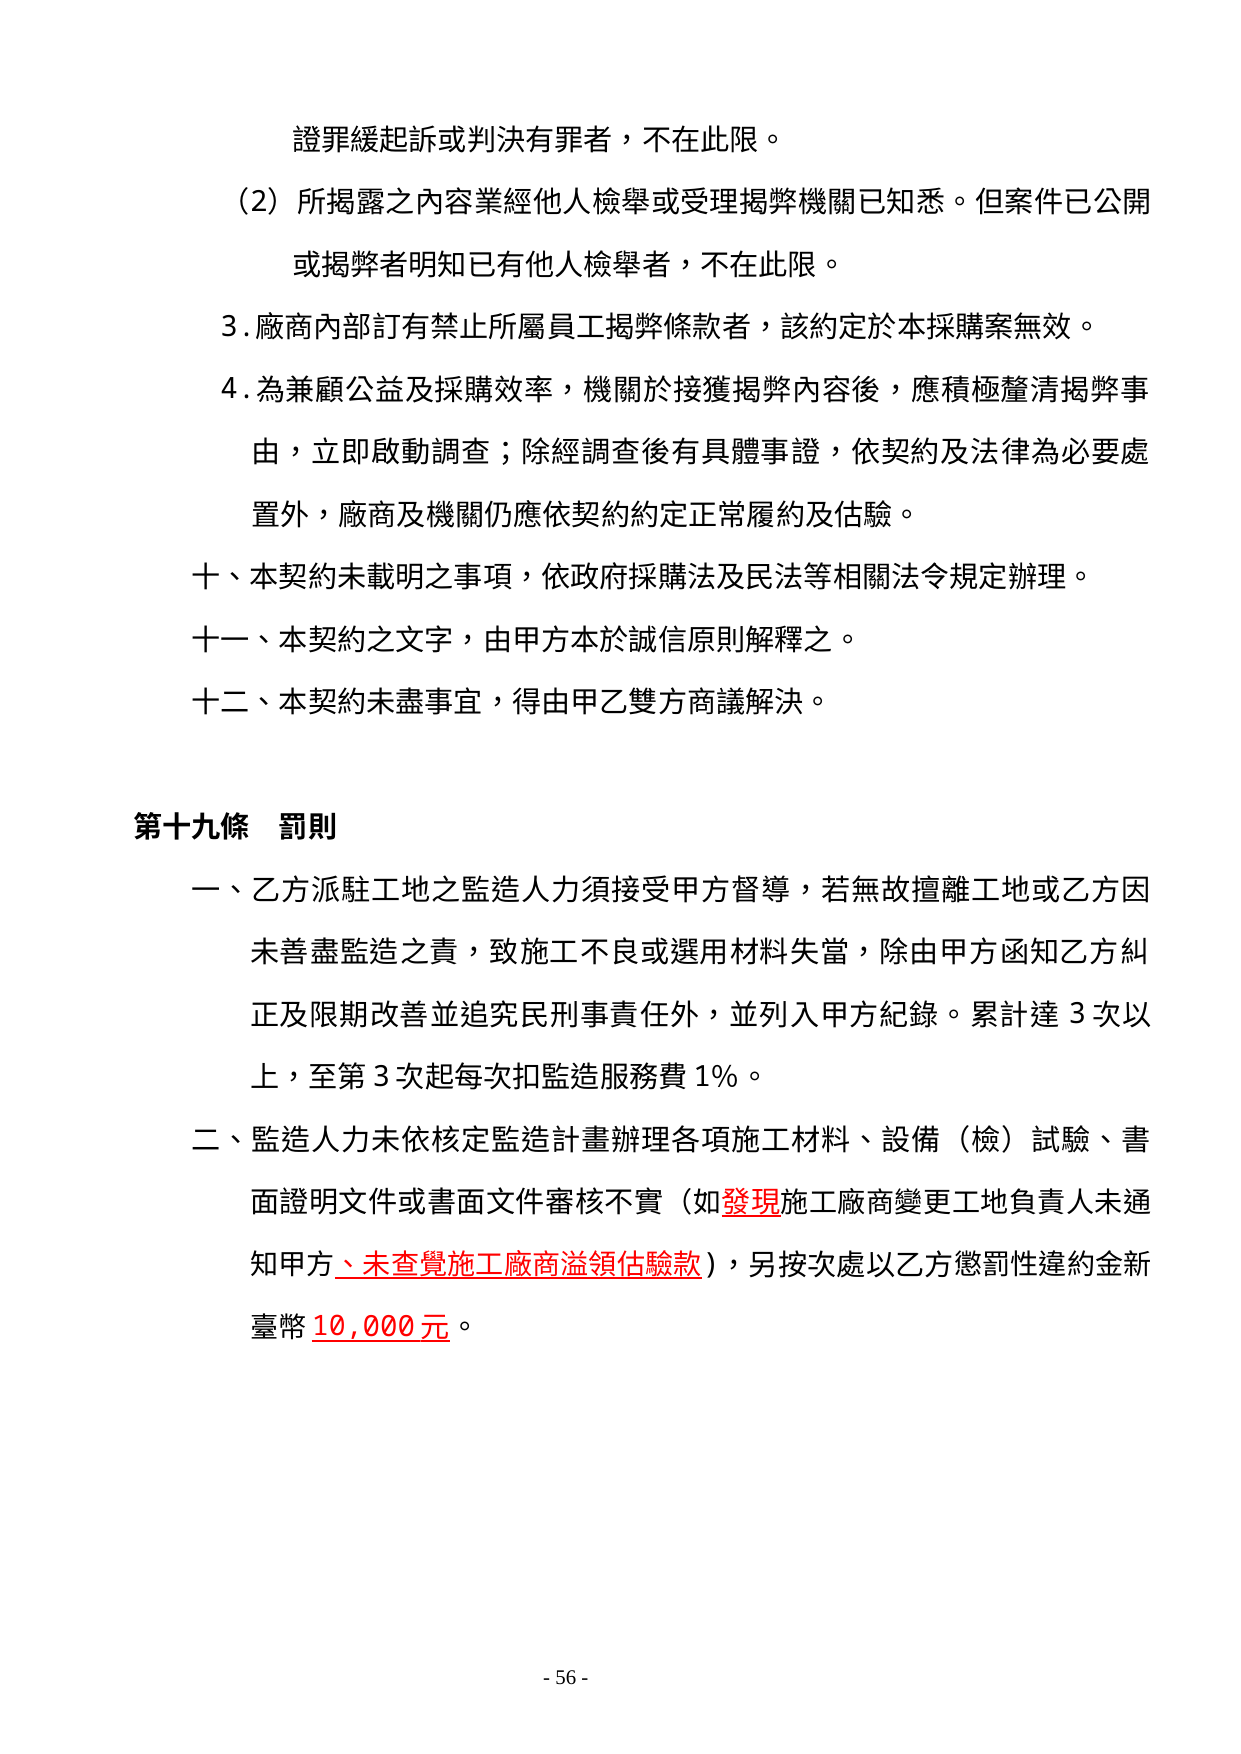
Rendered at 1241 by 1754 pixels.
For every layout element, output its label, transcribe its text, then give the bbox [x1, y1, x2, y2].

text 十、本契約未載明之事項，依政府採購法及民法等相關法令規定辦理。 [133, 533, 1152, 596]
text 第十九條 罰則 [133, 783, 1152, 846]
text 十一、本契約之文字，由甲方本於誠信原則解釋之。 [133, 596, 1152, 658]
text 證罪緩起訴或判決有罪者，不在此限。 [220, 96, 1152, 158]
text 3.廠商內部訂有禁止所屬員工揭弊條款者，該約定於本採購案無效。 [220, 283, 1152, 346]
text 十二、本契約未盡事宜，得由甲乙雙方商議解決。 [133, 658, 1152, 721]
text 4.為兼顧公益及採購效率，機關於接獲揭弊內容後，應積極釐清揭弊事由，立即啟動調查；除經調查後有具體事證，依契約及法律為必要處置外，廠商及機關仍應依契約約定正常履約及估驗。 [220, 346, 1152, 533]
text （2）所揭露之內容業經他人檢舉或受理揭弊機關已知悉。但案件已公開或揭弊者明知已有他人檢舉者，不在此限。 [220, 158, 1152, 283]
text 一、乙方派駐工地之監造人力須接受甲方督導，若無故擅離工地或乙方因未善盡監造之責，致施工不良或選用材料失當，除由甲方函知乙方糾正及限期改善並追究民刑事責任外，並列入甲方紀錄。累計達3次以上，至第3次起每次扣監造服務費1％。 [191, 846, 1152, 1096]
text 二、監造人力未依核定監造計畫辦理各項施工材料、設備（檢）試驗、書面證明文件或書面文件審核不實（如發現施工廠商變更工地負責人未通知甲方、未查覺施工廠商溢領估驗款)，另按次處以乙方懲罰性違約金新臺幣10,000元。 [191, 1096, 1152, 1346]
